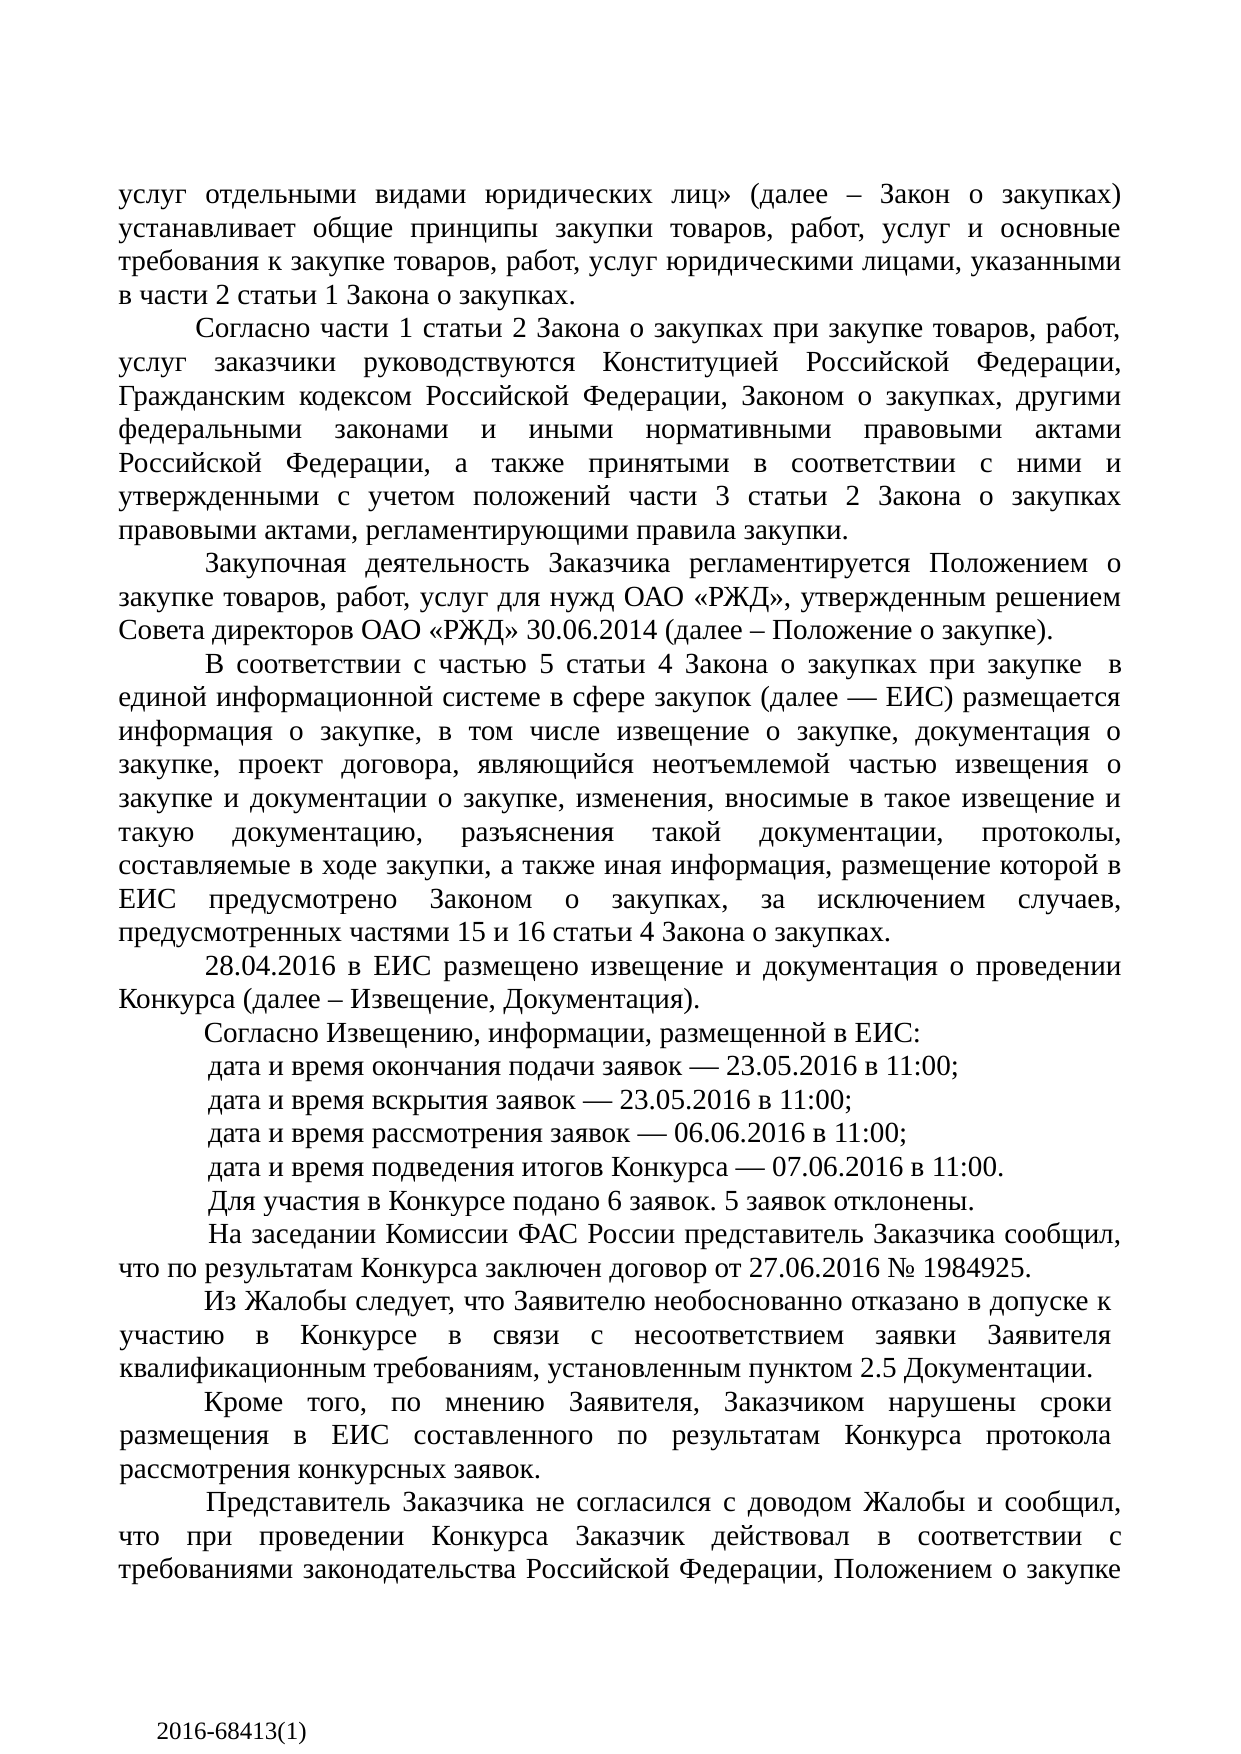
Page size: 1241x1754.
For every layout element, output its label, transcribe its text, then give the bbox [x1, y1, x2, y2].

text Закупочная деятельность Заказчика регламентируется Положением о закупке товаров, работ, услуг для нужд ОАО «РЖД», утвержденным решением Совета директоров ОАО «РЖД» 30.06.2014 (далее – Положение о закупке). [118, 545, 1122, 646]
text Согласно Извещению, информации, размещенной в ЕИС: [118, 1015, 1122, 1048]
text дата и время окончания подачи заявок — 23.05.2016 в 11:00; [118, 1048, 1122, 1082]
text Кроме того, по мнению Заявителя, Заказчиком нарушены сроки размещения в ЕИС составленного по результатам Конкурса протокола рассмотрения конкурсных заявок. [119, 1384, 1113, 1484]
text Представитель Заказчика не согласился с доводом Жалобы и сообщил, что при проведении Конкурса Заказчик действовал в соответствии с требованиями законодательства Российской Федерации, Положением о закупке [118, 1484, 1122, 1585]
text На заседании Комиссии ФАС России представитель Заказчика сообщил, что по результатам Конкурса заключен договор от 27.06.2016 № 1984925. [118, 1216, 1122, 1283]
text Согласно части 1 статьи 2 Закона о закупках при закупке товаров, работ, услуг заказчики руководствуются Конституцией Российской Федерации, Гражданским кодексом Российской Федерации, Законом о закупках, другими федеральными законами и иными нормативными правовыми актами Российской Федерации, а также принятыми в соответствии с ними и утвержденными с учетом положений части 3 статьи 2 Закона о закупках правовыми актами, регламентирующими правила закупки. [118, 311, 1122, 545]
text 28.04.2016 в ЕИС размещено извещение и документация о проведении Конкурса (далее – Извещение, Документация). [118, 948, 1122, 1015]
text Для участия в Конкурсе подано 6 заявок. 5 заявок отклонены. [118, 1183, 1122, 1216]
text услуг отдельными видами юридических лиц» (далее – Закон о закупках) устанавливает общие принципы закупки товаров, работ, услуг и основные требования к закупке товаров, работ, услуг юридическими лицами, указанными в части 2 статьи 1 Закона о закупках. [118, 176, 1122, 311]
text дата и время рассмотрения заявок — 06.06.2016 в 11:00; [118, 1116, 1122, 1149]
text В соответствии с частью 5 статьи 4 Закона о закупках при закупке в единой информационной системе в сфере закупок (далее — ЕИС) размещается информация о закупке, в том числе извещение о закупке, документация о закупке, проект договора, являющийся неотъемлемой частью извещения о закупке и документации о закупке, изменения, вносимые в такое извещение и такую документацию, разъяснения такой документации, протоколы, составляемые в ходе закупки, а также иная информация, размещение которой в ЕИС предусмотрено Законом о закупках, за исключением случаев, предусмотренных частями 15 и 16 статьи 4 Закона о закупках. [118, 646, 1122, 948]
text Из Жалобы следует, что Заявителю необоснованно отказано в допуске к участию в Конкурсе в связи с несоответствием заявки Заявителя квалификационным требованиям, установленным пунктом 2.5 Документации. [119, 1283, 1113, 1384]
text дата и время подведения итогов Конкурса — 07.06.2016 в 11:00. [118, 1149, 1122, 1183]
text дата и время вскрытия заявок — 23.05.2016 в 11:00; [118, 1082, 1122, 1116]
